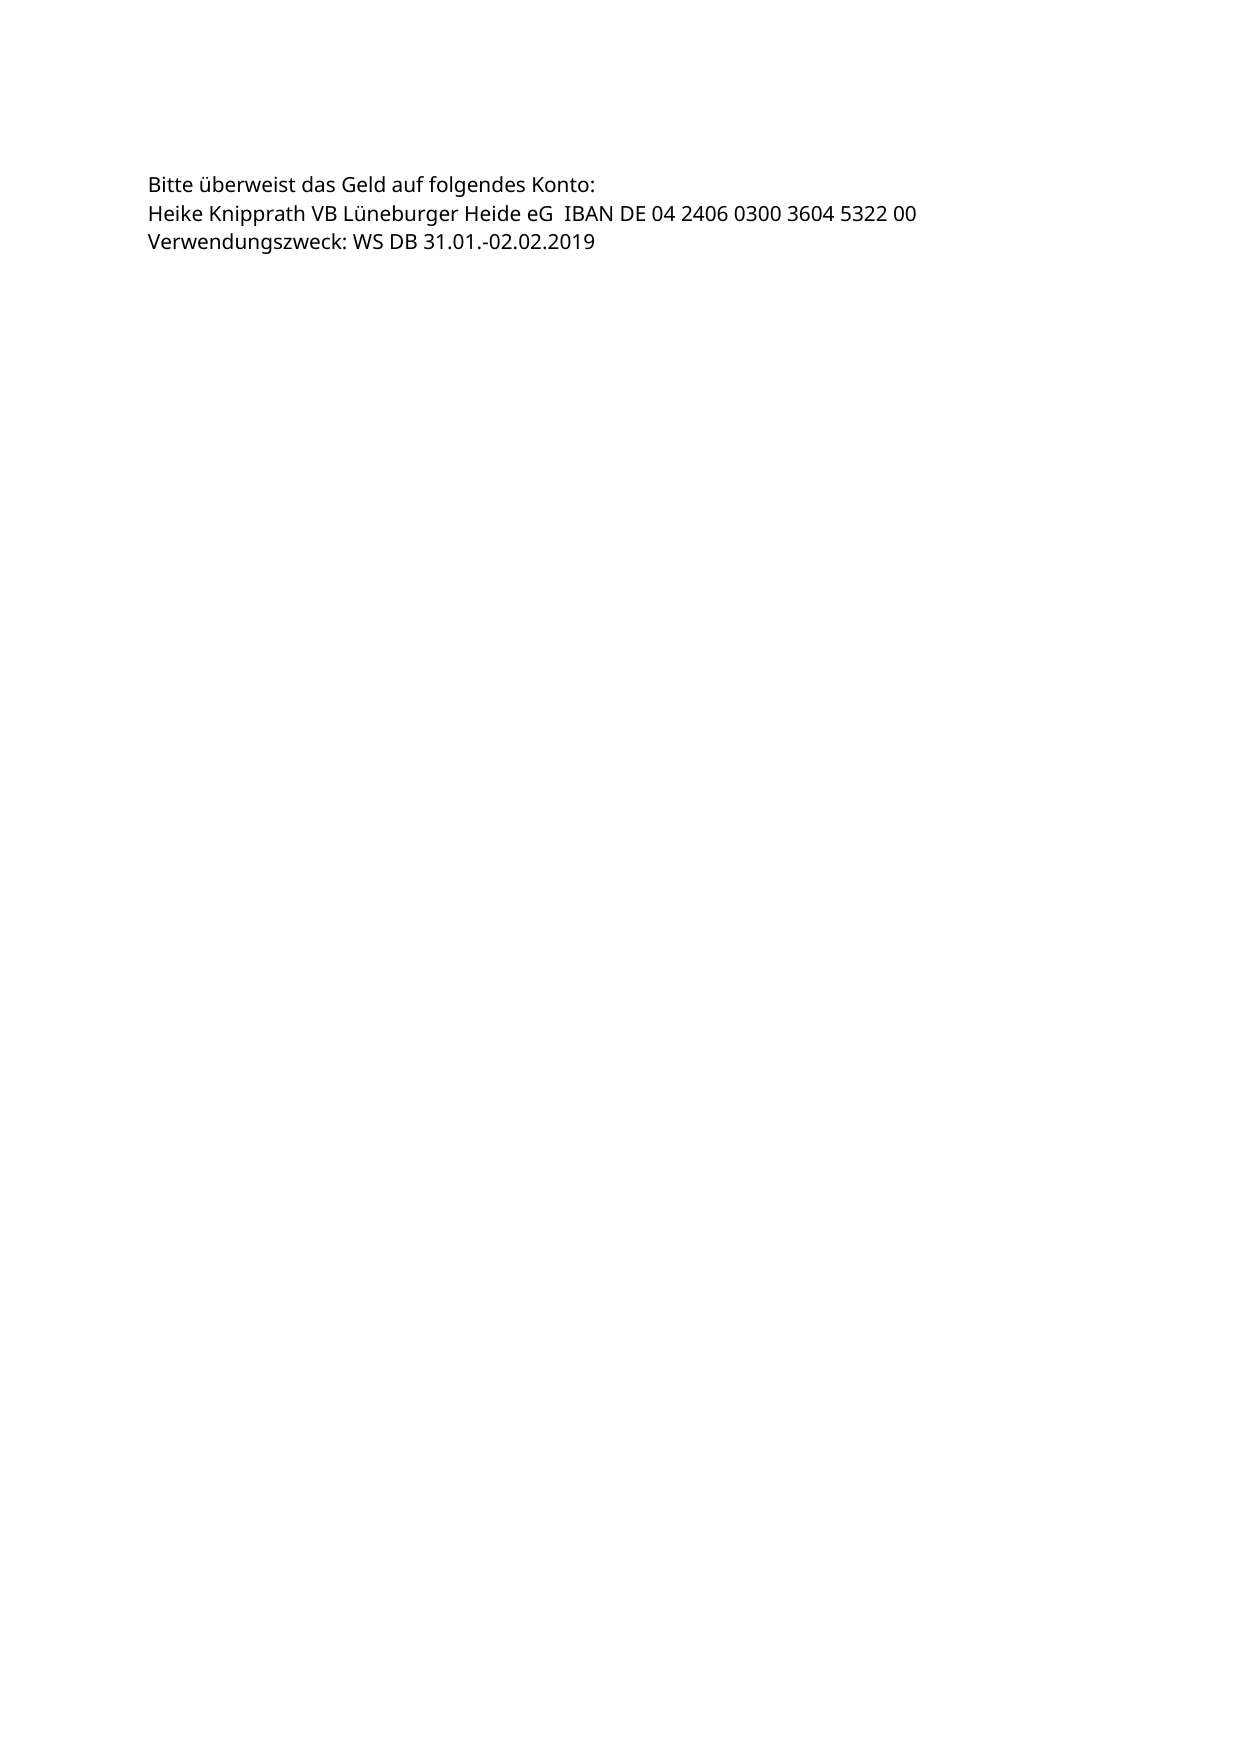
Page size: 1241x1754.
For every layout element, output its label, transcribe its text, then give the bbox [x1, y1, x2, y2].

text Verwendungszweck: WS DB 31.01.-02.02.2019 [148, 227, 1093, 256]
text Heike Knipprath VB Lüneburger Heide eG IBAN DE 04 2406 0300 3604 5322 00 [148, 199, 1093, 227]
text Bitte überweist das Geld auf folgendes Konto: [148, 170, 1093, 199]
